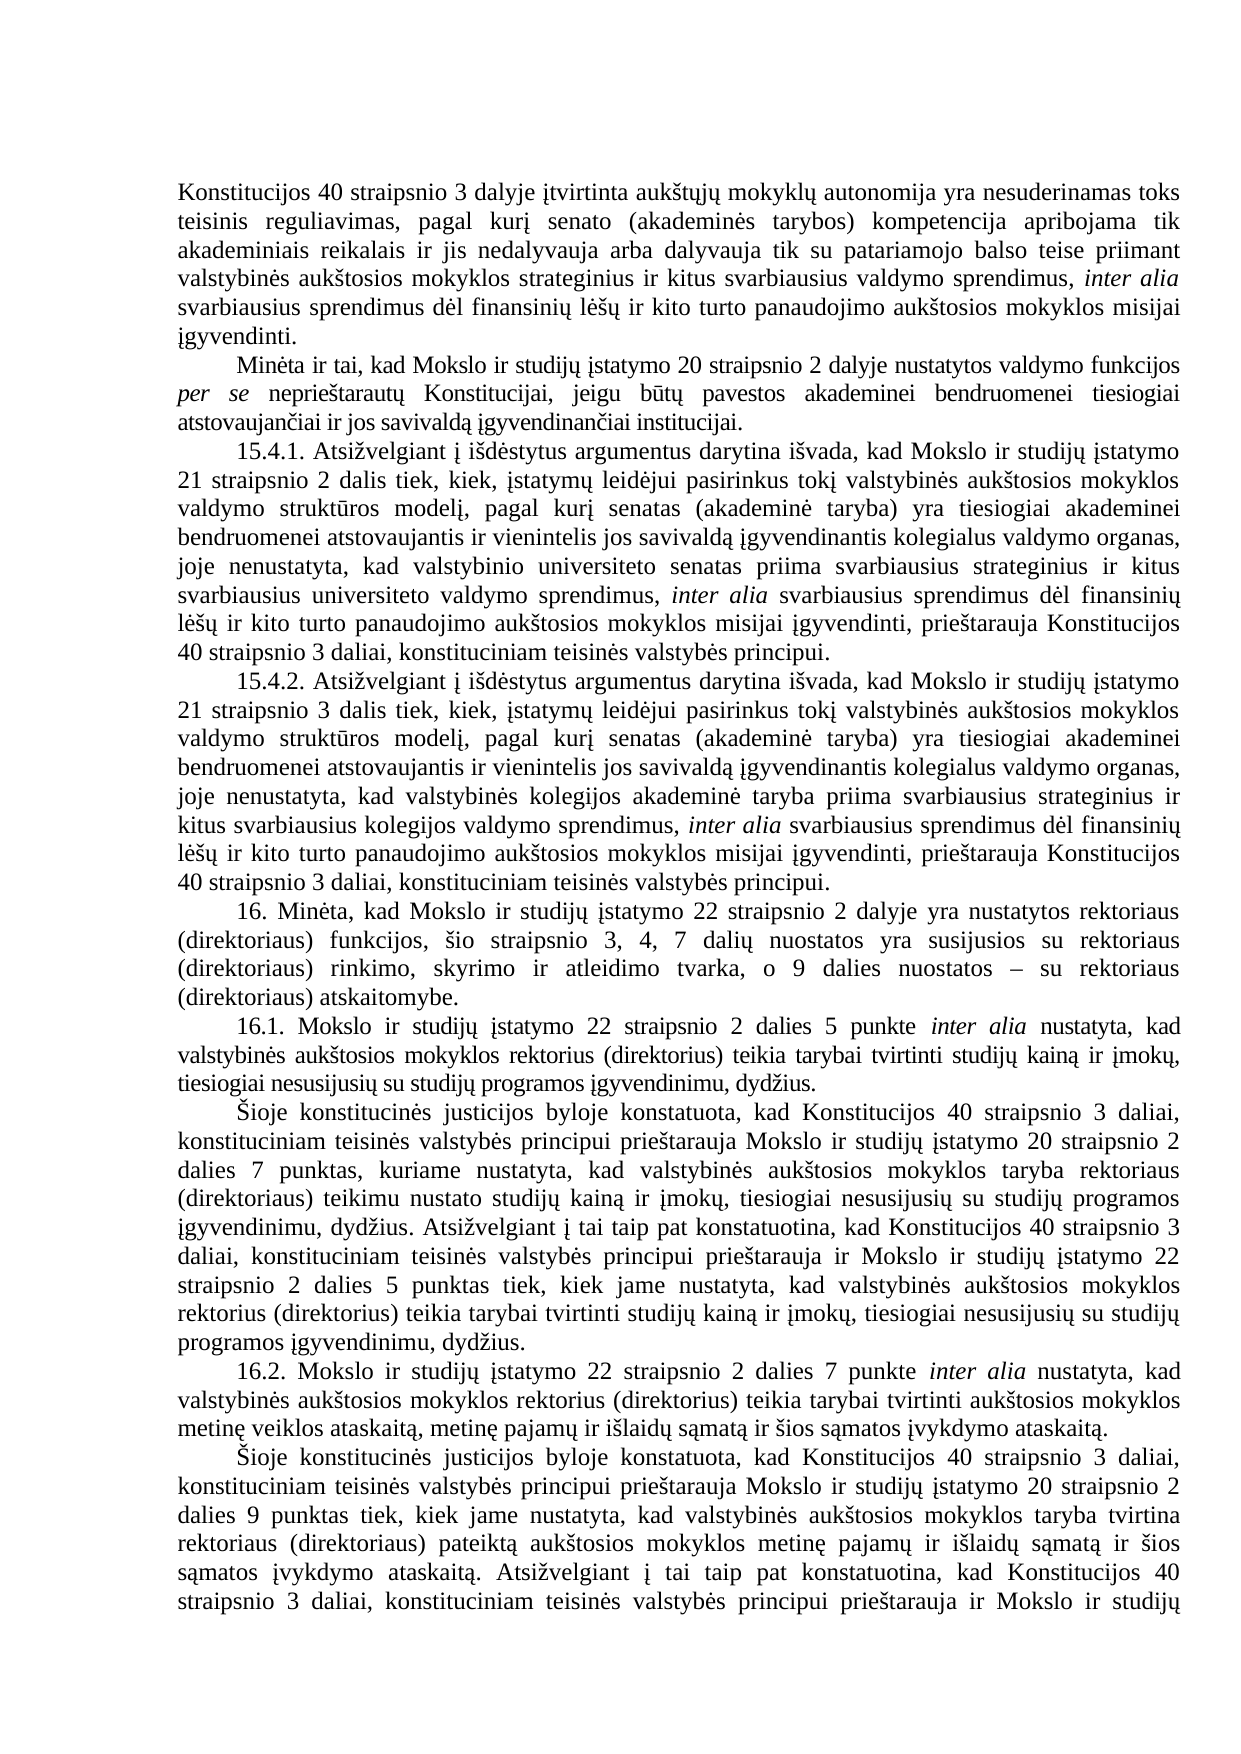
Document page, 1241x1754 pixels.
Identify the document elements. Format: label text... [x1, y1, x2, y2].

text 15.4.1. Atsižvelgiant į išdėstytus argumentus darytina išvada, kad Mokslo ir studijų įstatymo 21 straipsnio 2 dalis tiek, kiek, įstatymų leidėjui pasirinkus tokį valstybinės aukštosios mokyklos valdymo struktūros modelį, pagal kurį senatas (akademinė taryba) yra tiesiogiai akademinei bendruomenei atstovaujantis ir vienintelis jos savivaldą įgyvendinantis kolegialus valdymo organas, joje nenustatyta, kad valstybinio universiteto senatas priima svarbiausius strateginius ir kitus svarbiausius universiteto valdymo sprendimus, inter alia svarbiausius sprendimus dėl finansinių lėšų ir kito turto panaudojimo aukštosios mokyklos misijai įgyvendinti, prieštarauja Konstitucijos 40 straipsnio 3 daliai, konstituciniam teisinės valstybės principui. [177, 436, 1181, 666]
text 15.4.2. Atsižvelgiant į išdėstytus argumentus darytina išvada, kad Mokslo ir studijų įstatymo 21 straipsnio 3 dalis tiek, kiek, įstatymų leidėjui pasirinkus tokį valstybinės aukštosios mokyklos valdymo struktūros modelį, pagal kurį senatas (akademinė taryba) yra tiesiogiai akademinei bendruomenei atstovaujantis ir vienintelis jos savivaldą įgyvendinantis kolegialus valdymo organas, joje nenustatyta, kad valstybinės kolegijos akademinė taryba priima svarbiausius strateginius ir kitus svarbiausius kolegijos valdymo sprendimus, inter alia svarbiausius sprendimus dėl finansinių lėšų ir kito turto panaudojimo aukštosios mokyklos misijai įgyvendinti, prieštarauja Konstitucijos 40 straipsnio 3 daliai, konstituciniam teisinės valstybės principui. [177, 666, 1181, 896]
text 16.2. Mokslo ir studijų įstatymo 22 straipsnio 2 dalies 7 punkte inter alia nustatyta, kad valstybinės aukštosios mokyklos rektorius (direktorius) teikia tarybai tvirtinti aukštosios mokyklos metinę veiklos ataskaitą, metinę pajamų ir išlaidų sąmatą ir šios sąmatos įvykdymo ataskaitą. [177, 1356, 1181, 1442]
text Šioje konstitucinės justicijos byloje konstatuota, kad Konstitucijos 40 straipsnio 3 daliai, konstituciniam teisinės valstybės principui prieštarauja Mokslo ir studijų įstatymo 20 straipsnio 2 dalies 9 punktas tiek, kiek jame nustatyta, kad valstybinės aukštosios mokyklos taryba tvirtina rektoriaus (direktoriaus) pateiktą aukštosios mokyklos metinę pajamų ir išlaidų sąmatą ir šios sąmatos įvykdymo ataskaitą. Atsižvelgiant į tai taip pat konstatuotina, kad Konstitucijos 40 straipsnio 3 daliai, konstituciniam teisinės valstybės principui prieštarauja ir Mokslo ir studijų [177, 1442, 1181, 1615]
text Minėta ir tai, kad Mokslo ir studijų įstatymo 20 straipsnio 2 dalyje nustatytos valdymo funkcijos per se neprieštarautų Konstitucijai, jeigu būtų pavestos akademinei bendruomenei tiesiogiai atstovaujančiai ir jos savivaldą įgyvendinančiai institucijai. [177, 350, 1181, 436]
text Šioje konstitucinės justicijos byloje konstatuota, kad Konstitucijos 40 straipsnio 3 daliai, konstituciniam teisinės valstybės principui prieštarauja Mokslo ir studijų įstatymo 20 straipsnio 2 dalies 7 punktas, kuriame nustatyta, kad valstybinės aukštosios mokyklos taryba rektoriaus (direktoriaus) teikimu nustato studijų kainą ir įmokų, tiesiogiai nesusijusių su studijų programos įgyvendinimu, dydžius. Atsižvelgiant į tai taip pat konstatuotina, kad Konstitucijos 40 straipsnio 3 daliai, konstituciniam teisinės valstybės principui prieštarauja ir Mokslo ir studijų įstatymo 22 straipsnio 2 dalies 5 punktas tiek, kiek jame nustatyta, kad valstybinės aukštosios mokyklos rektorius (direktorius) teikia tarybai tvirtinti studijų kainą ir įmokų, tiesiogiai nesusijusių su studijų programos įgyvendinimu, dydžius. [177, 1097, 1181, 1356]
text 16. Minėta, kad Mokslo ir studijų įstatymo 22 straipsnio 2 dalyje yra nustatytos rektoriaus (direktoriaus) funkcijos, šio straipsnio 3, 4, 7 dalių nuostatos yra susijusios su rektoriaus (direktoriaus) rinkimo, skyrimo ir atleidimo tvarka, o 9 dalies nuostatos – su rektoriaus (direktoriaus) atskaitomybe. [177, 896, 1181, 1011]
text 16.1. Mokslo ir studijų įstatymo 22 straipsnio 2 dalies 5 punkte inter alia nustatyta, kad valstybinės aukštosios mokyklos rektorius (direktorius) teikia tarybai tvirtinti studijų kainą ir įmokų, tiesiogiai nesusijusių su studijų programos įgyvendinimu, dydžius. [177, 1011, 1181, 1097]
text Konstitucijos 40 straipsnio 3 dalyje įtvirtinta aukštųjų mokyklų autonomija yra nesuderinamas toks teisinis reguliavimas, pagal kurį senato (akademinės tarybos) kompetencija apribojama tik akademiniais reikalais ir jis nedalyvauja arba dalyvauja tik su patariamojo balso teise priimant valstybinės aukštosios mokyklos strateginius ir kitus svarbiausius valdymo sprendimus, inter alia svarbiausius sprendimus dėl finansinių lėšų ir kito turto panaudojimo aukštosios mokyklos misijai įgyvendinti. [177, 177, 1181, 350]
